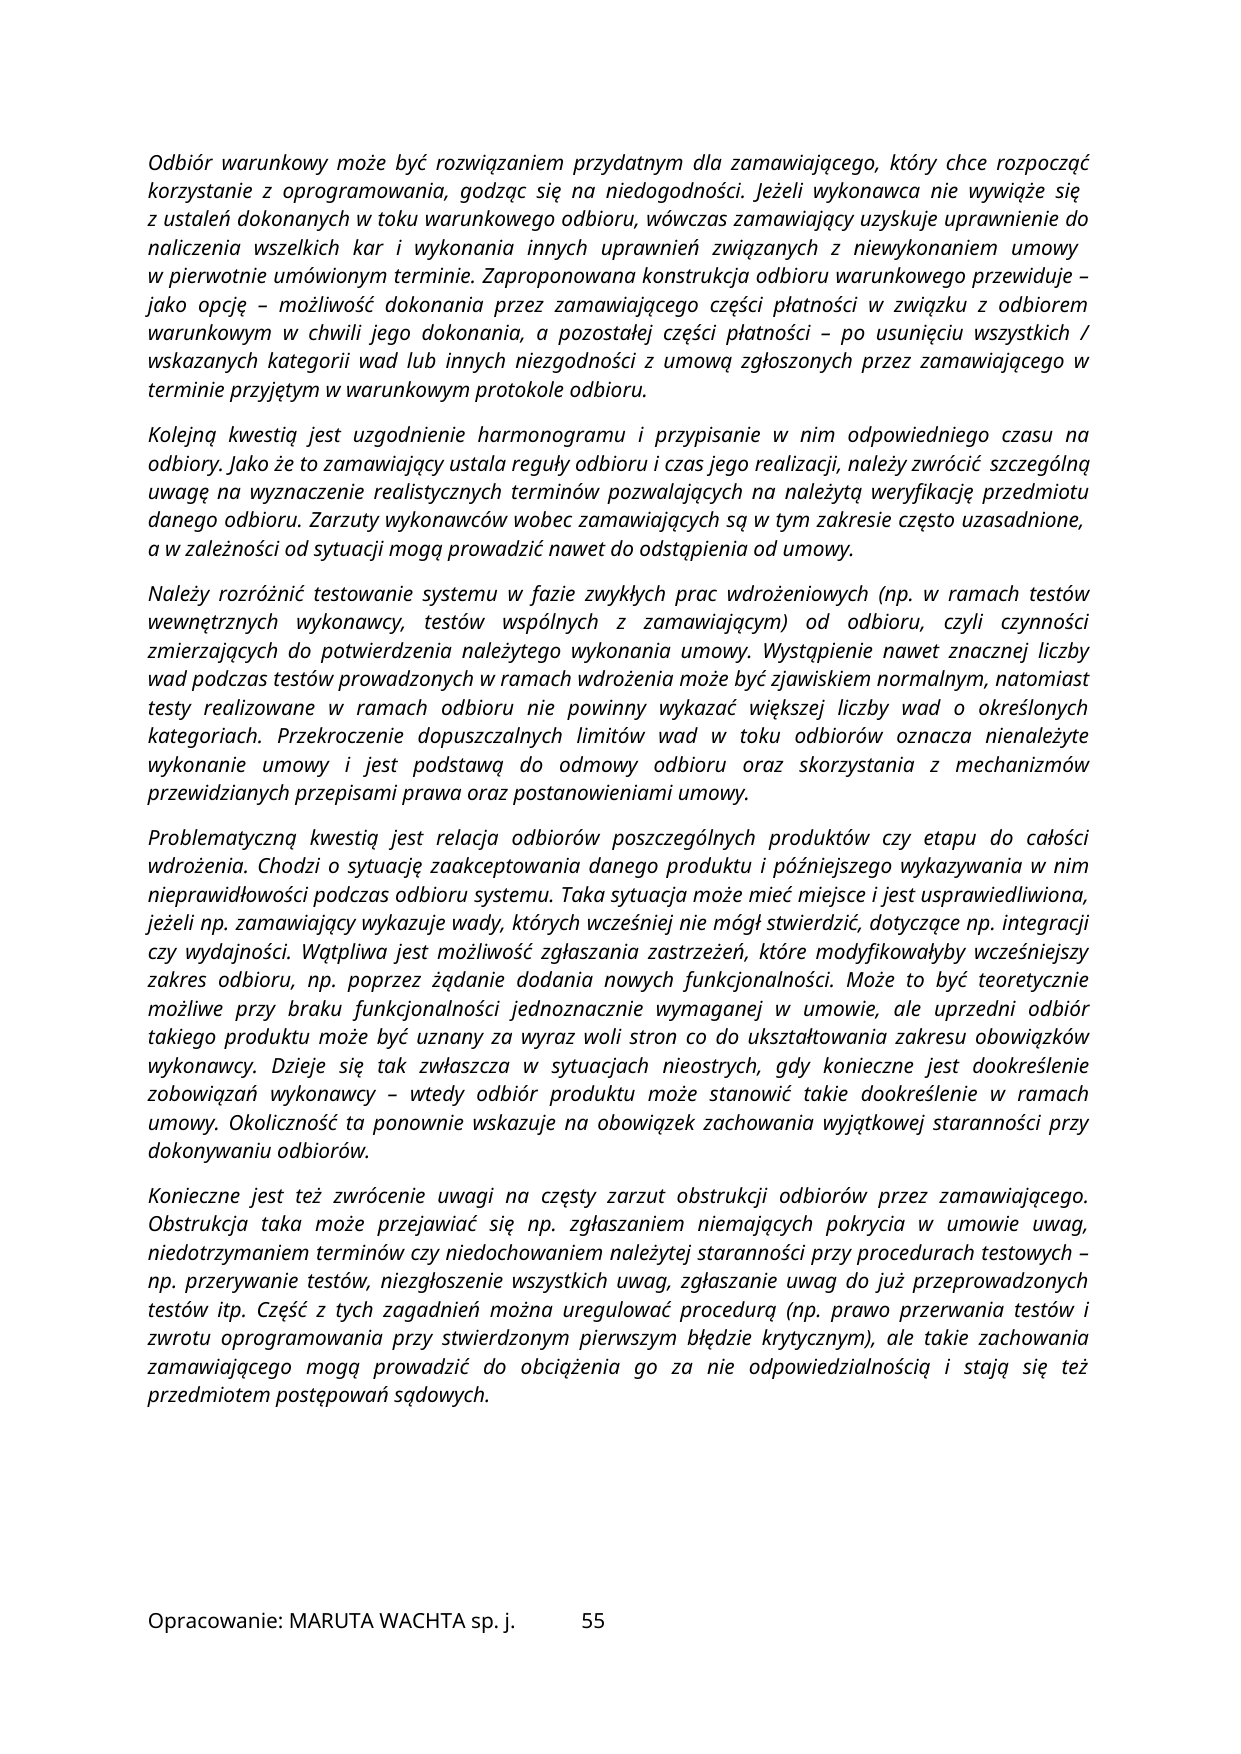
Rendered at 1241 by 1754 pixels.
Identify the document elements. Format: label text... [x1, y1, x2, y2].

text Konieczne jest też zwrócenie uwagi na częsty zarzut obstrukcji odbiorów przez zamawiającego. Obstrukcja taka może przejawiać się np. zgłaszaniem niemających pokrycia w umowie uwag, niedotrzymaniem terminów czy niedochowaniem należytej staranności przy procedurach testowych – np. przerywanie testów, niezgłoszenie wszystkich uwag, zgłaszanie uwag do już przeprowadzonych testów itp. Część z tych zagadnień można uregulować procedurą (np. prawo przerwania testów i zwrotu oprogramowania przy stwierdzonym pierwszym błędzie krytycznym), ale takie zachowania zamawiającego mogą prowadzić do obciążenia go za nie odpowiedzialnością i stają się też przedmiotem postępowań sądowych. [148, 1181, 1093, 1409]
text Kolejną kwestią jest uzgodnienie harmonogramu i przypisanie w nim odpowiedniego czasu na odbiory. Jako że to zamawiający ustala reguły odbioru i czas jego realizacji, należy zwrócić szczególną uwagę na wyznaczenie realistycznych terminów pozwalających na należytą weryfikację przedmiotu danego odbioru. Zarzuty wykonawców wobec zamawiających są w tym zakresie często uzasadnione, a w zależności od sytuacji mogą prowadzić nawet do odstąpienia od umowy. [148, 420, 1093, 562]
text Należy rozróżnić testowanie systemu w fazie zwykłych prac wdrożeniowych (np. w ramach testów wewnętrznych wykonawcy, testów wspólnych z zamawiającym) od odbioru, czyli czynności zmierzających do potwierdzenia należytego wykonania umowy. Wystąpienie nawet znacznej liczby wad podczas testów prowadzonych w ramach wdrożenia może być zjawiskiem normalnym, natomiast testy realizowane w ramach odbioru nie powinny wykazać większej liczby wad o określonych kategoriach. Przekroczenie dopuszczalnych limitów wad w toku odbiorów oznacza nienależyte wykonanie umowy i jest podstawą do odmowy odbioru oraz skorzystania z mechanizmów przewidzianych przepisami prawa oraz postanowieniami umowy. [148, 579, 1093, 807]
text Odbiór warunkowy może być rozwiązaniem przydatnym dla zamawiającego, który chce rozpocząć korzystanie z oprogramowania, godząc się na niedogodności. Jeżeli wykonawca nie wywiąże się z ustaleń dokonanych w toku warunkowego odbioru, wówczas zamawiający uzyskuje uprawnienie do naliczenia wszelkich kar i wykonania innych uprawnień związanych z niewykonaniem umowy w pierwotnie umówionym terminie. Zaproponowana konstrukcja odbioru warunkowego przewiduje – jako opcję – możliwość dokonania przez zamawiającego części płatności w związku z odbiorem warunkowym w chwili jego dokonania, a pozostałej części płatności – po usunięciu wszystkich / wskazanych kategorii wad lub innych niezgodności z umową zgłoszonych przez zamawiającego w terminie przyjętym w warunkowym protokole odbioru. [148, 148, 1093, 403]
text Problematyczną kwestią jest relacja odbiorów poszczególnych produktów czy etapu do całości wdrożenia. Chodzi o sytuację zaakceptowania danego produktu i późniejszego wykazywania w nim nieprawidłowości podczas odbioru systemu. Taka sytuacja może mieć miejsce i jest usprawiedliwiona, jeżeli np. zamawiający wykazuje wady, których wcześniej nie mógł stwierdzić, dotyczące np. integracji czy wydajności. Wątpliwa jest możliwość zgłaszania zastrzeżeń, które modyfikowałyby wcześniejszy zakres odbioru, np. poprzez żądanie dodania nowych funkcjonalności. Może to być teoretycznie możliwe przy braku funkcjonalności jednoznacznie wymaganej w umowie, ale uprzedni odbiór takiego produktu może być uznany za wyraz woli stron co do ukształtowania zakresu obowiązków wykonawcy. Dzieje się tak zwłaszcza w sytuacjach nieostrych, gdy konieczne jest dookreślenie zobowiązań wykonawcy – wtedy odbiór produktu może stanowić takie dookreślenie w ramach umowy. Okoliczność ta ponownie wskazuje na obowiązek zachowania wyjątkowej staranności przy dokonywaniu odbiorów. [148, 823, 1093, 1164]
